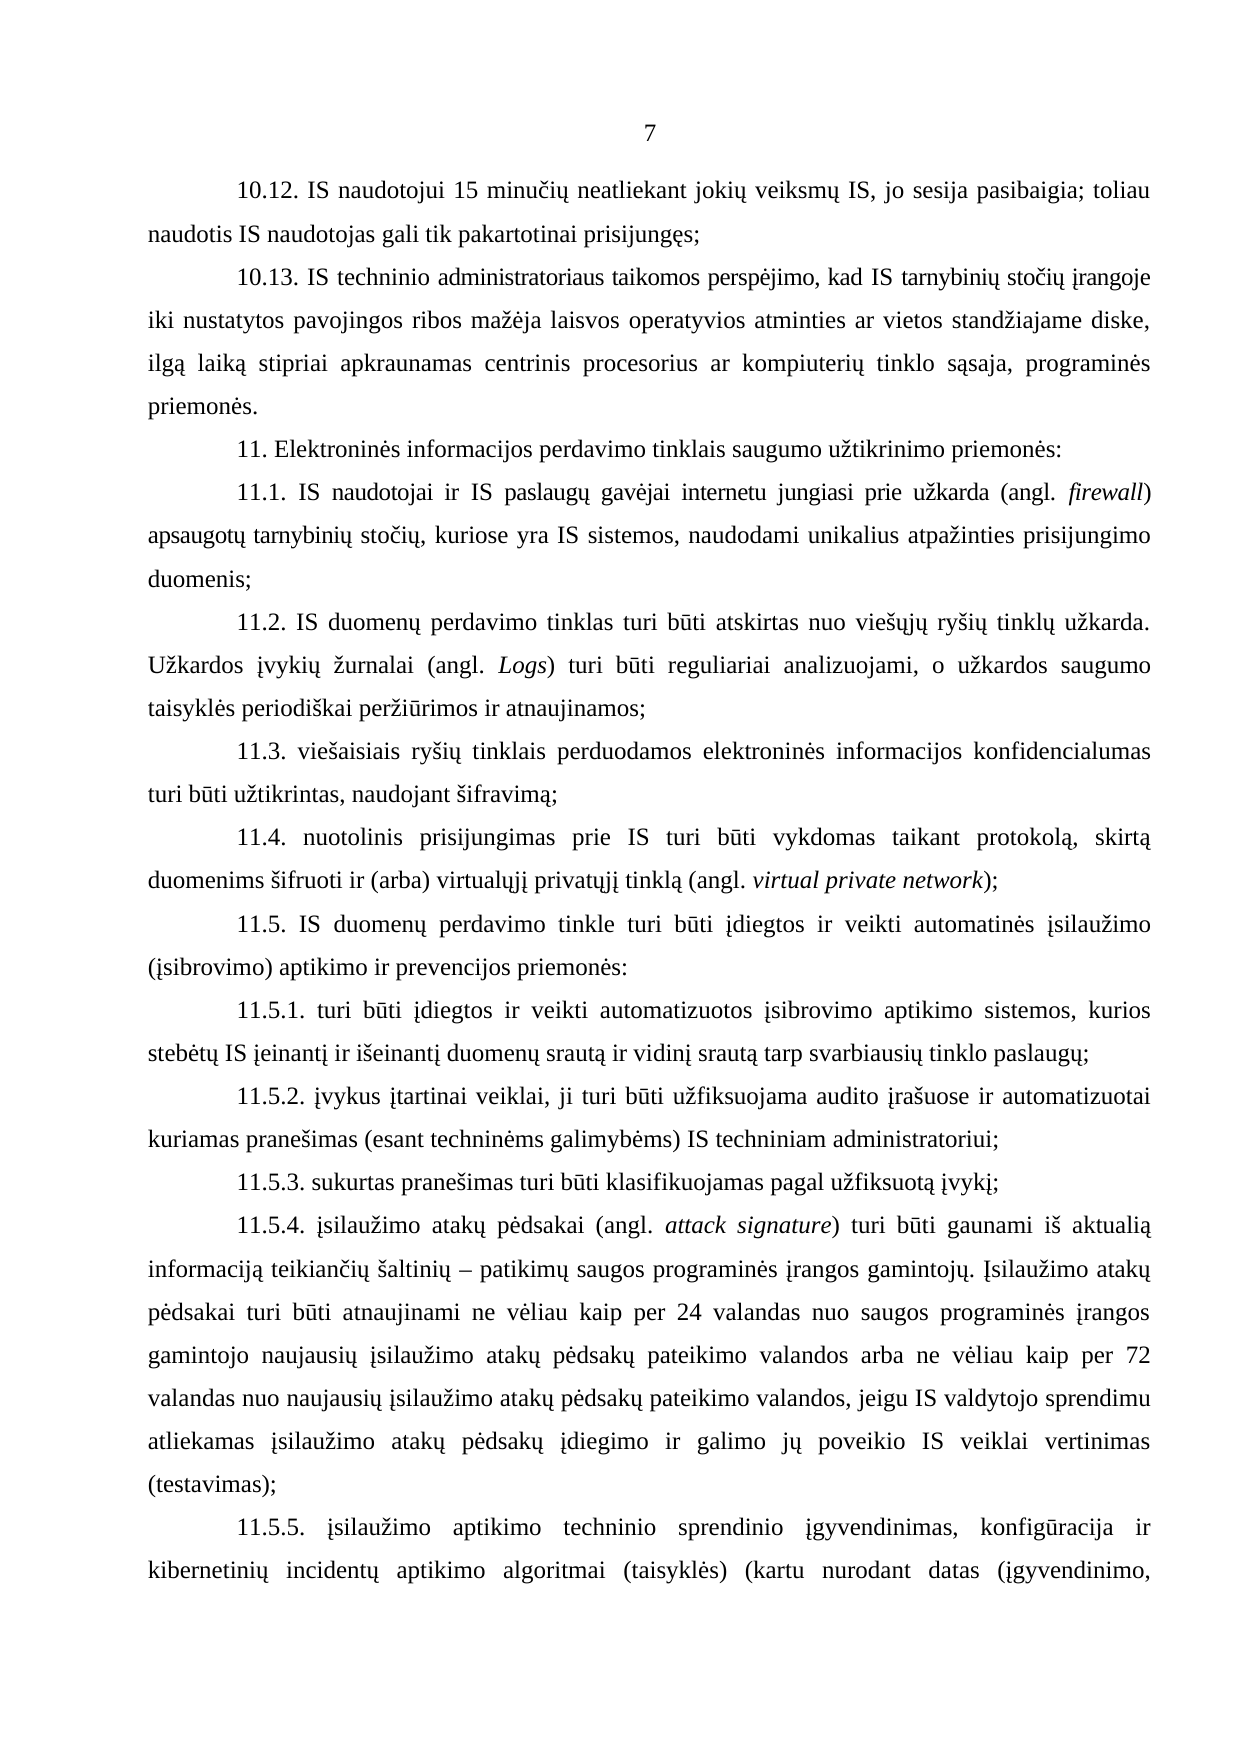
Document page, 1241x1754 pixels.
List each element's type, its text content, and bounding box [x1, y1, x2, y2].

text 11.5.4. įsilaužimo atakų pėdsakai (angl. attack signature) turi būti gaunami iš aktualią informaciją teikiančių šaltinių – patikimų saugos programinės įrangos gamintojų. Įsilaužimo atakų pėdsakai turi būti atnaujinami ne vėliau kaip per 24 valandas nuo saugos programinės įrangos gamintojo naujausių įsilaužimo atakų pėdsakų pateikimo valandos arba ne vėliau kaip per 72 valandas nuo naujausių įsilaužimo atakų pėdsakų pateikimo valandos, jeigu IS valdytojo sprendimu atliekamas įsilaužimo atakų pėdsakų įdiegimo ir galimo jų poveikio IS veiklai vertinimas (testavimas); [148, 1211, 1152, 1498]
text 11.5.1. turi būti įdiegtos ir veikti automatizuotos įsibrovimo aptikimo sistemos, kurios stebėtų IS įeinantį ir išeinantį duomenų srautą ir vidinį srautą tarp svarbiausių tinklo paslaugų; [148, 995, 1152, 1067]
text 11.2. IS duomenų perdavimo tinklas turi būti atskirtas nuo viešųjų ryšių tinklų užkarda. Užkardos įvykių žurnalai (angl. Logs) turi būti reguliariai analizuojami, o užkardos saugumo taisyklės periodiškai peržiūrimos ir atnaujinamos; [148, 607, 1152, 722]
text 11.5.3. sukurtas pranešimas turi būti klasifikuojamas pagal užfiksuotą įvykį; [148, 1167, 1152, 1196]
text 11.4. nuotolinis prisijungimas prie IS turi būti vykdomas taikant protokolą, skirtą duomenims šifruoti ir (arba) virtualųjį privatųjį tinklą (angl. virtual private network); [148, 822, 1152, 894]
text 11. Elektroninės informacijos perdavimo tinklais saugumo užtikrinimo priemonės: [148, 434, 1152, 463]
text 11.5.5. įsilaužimo aptikimo techninio sprendinio įgyvendinimas, konfigūracija ir kibernetinių incidentų aptikimo algoritmai (taisyklės) (kartu nurodant datas (įgyvendinimo, [148, 1512, 1152, 1584]
text 10.12. IS naudotojui 15 minučių neatliekant jokių veiksmų IS, jo sesija pasibaigia; toliau naudotis IS naudotojas gali tik pakartotinai prisijungęs; [148, 176, 1152, 247]
text 10.13. IS techninio administratoriaus taikomos perspėjimo, kad IS tarnybinių stočių įrangoje iki nustatytos pavojingos ribos mažėja laisvos operatyvios atminties ar vietos standžiajame diske, ilgą laiką stipriai apkraunamas centrinis procesorius ar kompiuterių tinklo sąsaja, programinės priemonės. [148, 262, 1152, 420]
text 11.3. viešaisiais ryšių tinklais perduodamos elektroninės informacijos konfidencialumas turi būti užtikrintas, naudojant šifravimą; [148, 736, 1152, 808]
text 11.5.2. įvykus įtartinai veiklai, ji turi būti užfiksuojama audito įrašuose ir automatizuotai kuriamas pranešimas (esant techninėms galimybėms) IS techniniam administratoriui; [148, 1081, 1152, 1153]
text 11.5. IS duomenų perdavimo tinkle turi būti įdiegtos ir veikti automatinės įsilaužimo (įsibrovimo) aptikimo ir prevencijos priemonės: [148, 909, 1152, 981]
text 11.1. IS naudotojai ir IS paslaugų gavėjai internetu jungiasi prie užkarda (angl. firewall) apsaugotų tarnybinių stočių, kuriose yra IS sistemos, naudodami unikalius atpažinties prisijungimo duomenis; [148, 477, 1152, 592]
